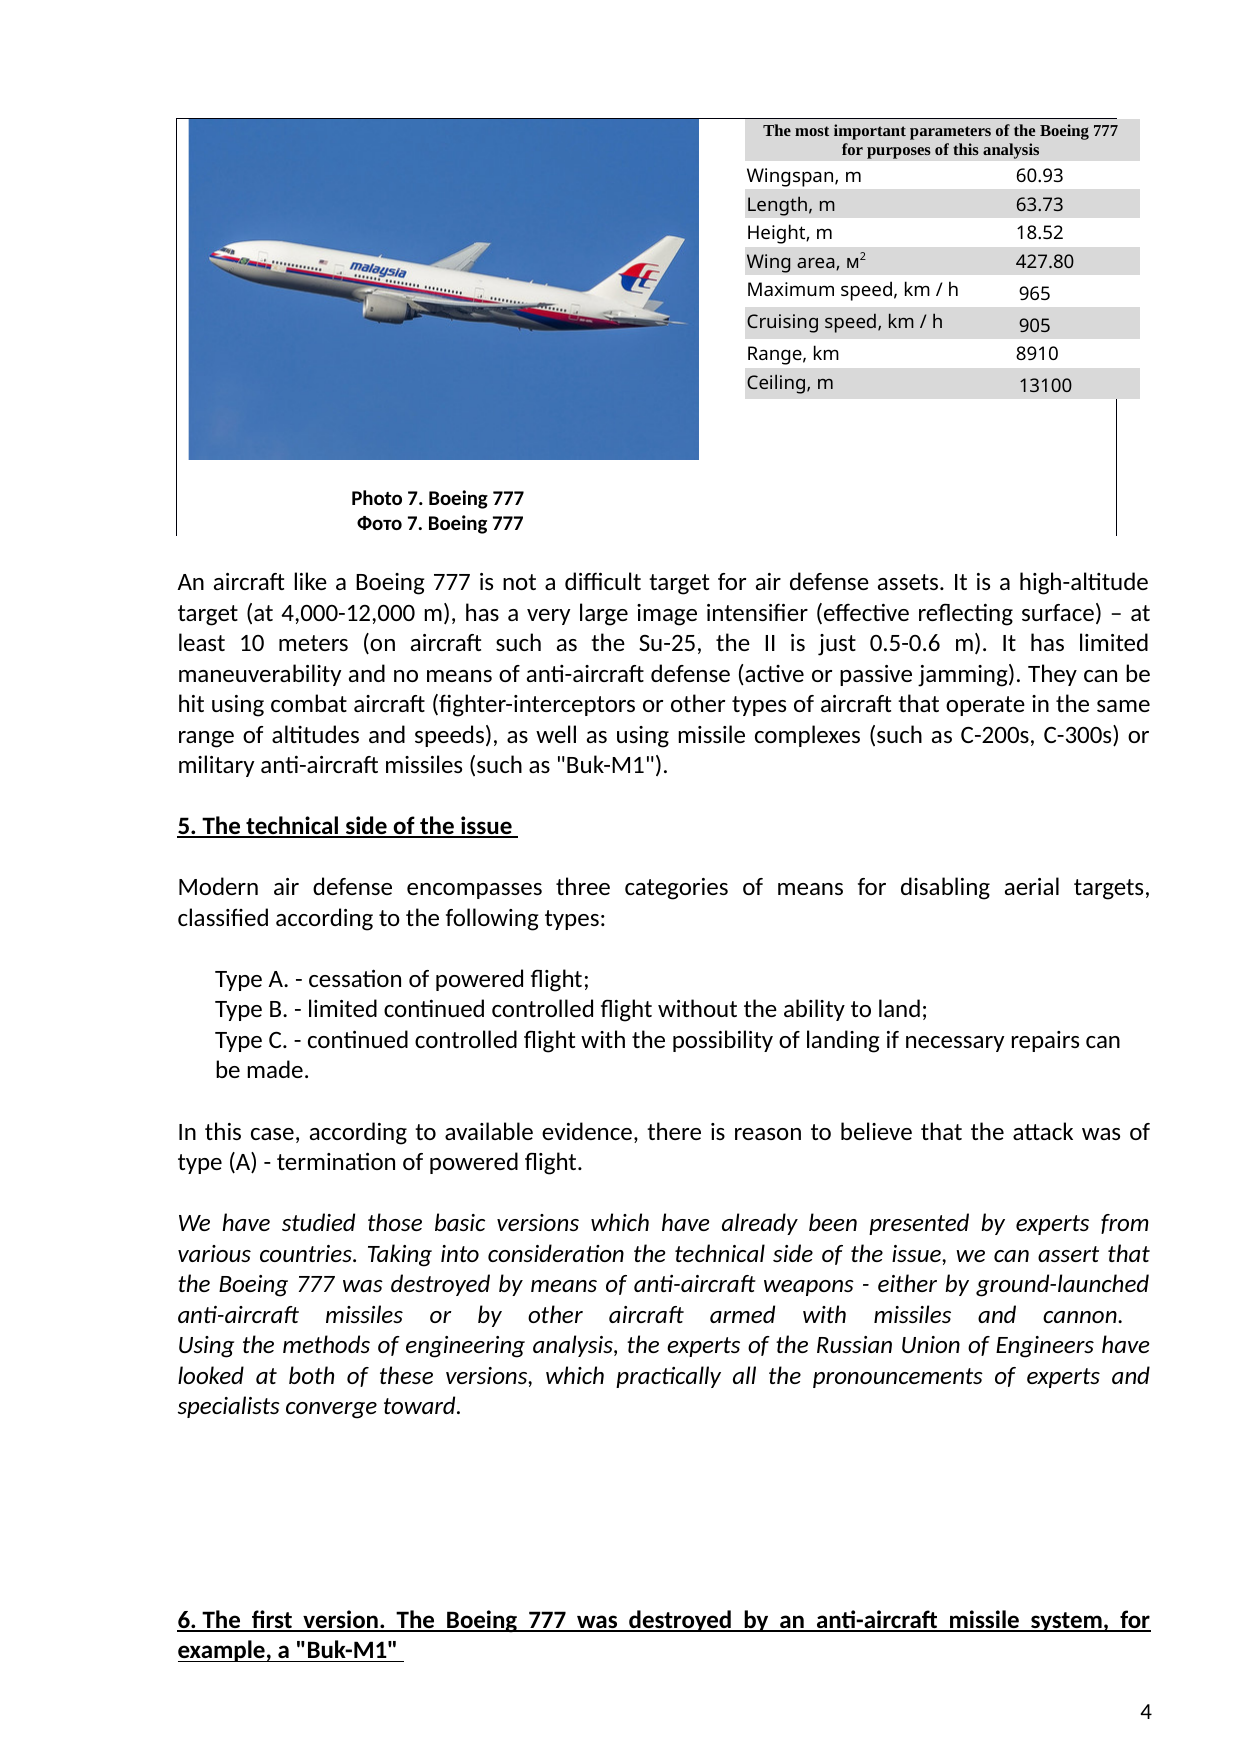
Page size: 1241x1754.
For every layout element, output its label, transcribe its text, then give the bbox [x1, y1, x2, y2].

table_header Photo 7. Boeing 777 Фото 7. Boeing 777 [177, 119, 703, 536]
table_cell 905 [1004, 307, 1140, 339]
table_cell Maximum speed, km / h [745, 275, 1004, 307]
table_header [704, 119, 745, 399]
table_cell Ceiling, m [745, 368, 1004, 399]
text 5. The technical side of the issue [177, 811, 1152, 841]
table_cell Wing area, м2 [745, 247, 1004, 275]
text 6. The first version. The Boeing 777 was destroyed by an anti-aircraft missile system, for example, a "Buk-M1" [177, 1604, 1152, 1665]
picture [188, 119, 699, 460]
table_header [704, 400, 1116, 536]
text An aircraft like a Boeing 777 is not a difficult target for air defense assets. It is a high-altitude target (at 4,000-12,000 m), has a very large image intensifier (effective reflecting surface) – at least 10 meters (on aircraft such as the Su-25, the II is just 0.5-0.6 m). It has limited maneuverability and no means of anti-aircraft defense (active or passive jamming). They can be hit using combat aircraft (fighter-interceptors or other types of aircraft that operate in the same range of altitudes and speeds), as well as using missile complexes (such as C-200s, C-300s) or military anti-aircraft missiles (such as "Buk-M1"). [177, 566, 1152, 780]
table_cell Length, m [745, 189, 1004, 218]
table_cell Range, km [745, 339, 1004, 368]
text Modern air defense encompasses three categories of means for disabling aerial targets, classified according to the following types: [177, 872, 1152, 933]
table_cell 18.52 [1004, 218, 1140, 247]
table_header The most important parameters of the Boeing 777 for purposes of this analysis [745, 119, 1140, 161]
table_cell Wingspan, m [745, 161, 1004, 189]
table_cell 13100 [1004, 368, 1140, 399]
text We have studied those basic versions which have already been presented by experts from various countries. Taking into consideration the technical side of the issue, we can assert that the Boeing 777 was destroyed by means of anti-aircraft weapons - either by ground-launched anti-aircraft missiles or by other aircraft armed with missiles and cannon. Using the methods of engineering analysis, the experts of the Russian Union of Engineers have looked at both of these versions, which practically all the pronouncements of experts and specialists converge toward. [177, 1177, 1152, 1421]
text Type B. - limited continued controlled flight without the ability to land; Type C. - continued controlled flight with the possibility of landing if necessary repairs can be made. [215, 994, 1152, 1085]
table_cell Height, m [745, 218, 1004, 247]
text In this case, according to available evidence, there is reason to believe that the attack was of type (A) - termination of powered flight. [177, 1116, 1152, 1177]
text Type A. - cessation of powered flight; [177, 963, 1152, 994]
table_cell 427.80 [1004, 247, 1140, 275]
table_cell 965 [1004, 275, 1140, 307]
table_cell Cruising speed, km / h [745, 307, 1004, 339]
table_cell 8910 [1004, 339, 1140, 368]
table_cell 60.93 [1004, 161, 1140, 189]
table_cell 63.73 [1004, 189, 1140, 218]
